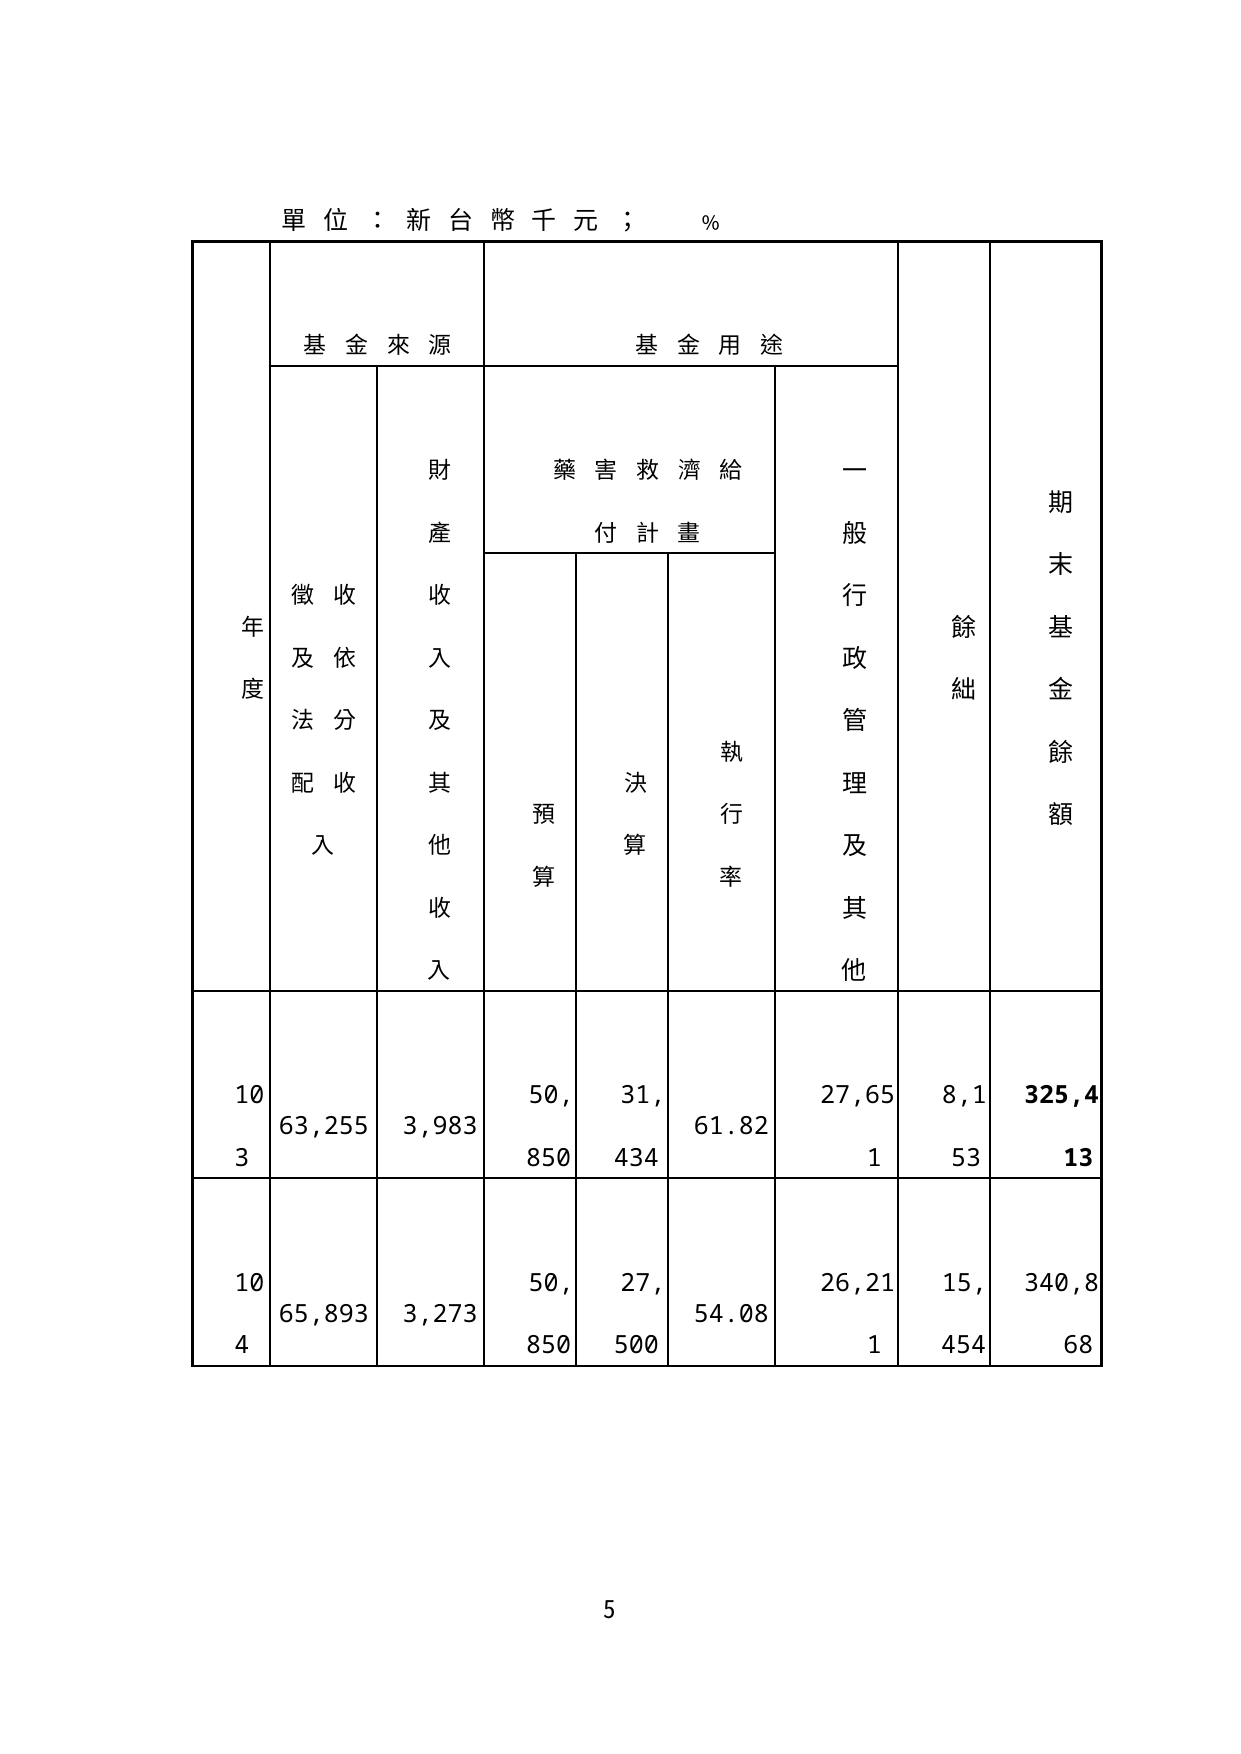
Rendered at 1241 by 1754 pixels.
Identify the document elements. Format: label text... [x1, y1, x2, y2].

table_cell 65,893 [271, 1179, 376, 1365]
table_cell 財產收入及其他收入 [378, 367, 483, 990]
table_cell 徵收及依法分配收入 [271, 367, 376, 990]
table_header 年度 [194, 243, 269, 990]
table_header 餘絀 [899, 243, 989, 990]
table_cell 63,255 [271, 992, 376, 1177]
table_cell 27,651 [776, 992, 897, 1177]
table_cell 61.82 [669, 992, 774, 1177]
table_cell 執行率 [669, 554, 774, 990]
table_cell 104 [194, 1179, 269, 1365]
table_cell 27,500 [577, 1179, 667, 1365]
table_cell 預算 [485, 554, 575, 990]
table_cell 103 [194, 992, 269, 1177]
table_cell 3,983 [378, 992, 483, 1177]
table_header 基金來源 [271, 243, 483, 365]
table_cell 31,434 [577, 992, 667, 1177]
table_cell 8,153 [899, 992, 989, 1177]
table_cell 決算 [577, 554, 667, 990]
table_cell 340,868 [991, 1179, 1100, 1365]
text 單位：新台幣千元； ﹪ [190, 177, 1080, 240]
table_cell 15,454 [899, 1179, 989, 1365]
table_cell 3,273 [378, 1179, 483, 1365]
table_header 期末基金餘額 [991, 243, 1100, 990]
table_cell 一般行政管理及其他 [776, 367, 897, 990]
table_cell 50,850 [485, 992, 575, 1177]
table_cell 54.08 [669, 1179, 774, 1365]
table_header 基金用途 [485, 243, 897, 365]
table_cell 26,211 [776, 1179, 897, 1365]
table_cell 藥害救濟給付計畫 [485, 367, 774, 552]
table_cell 325,413 [991, 992, 1100, 1177]
table_cell 50,850 [485, 1179, 575, 1365]
